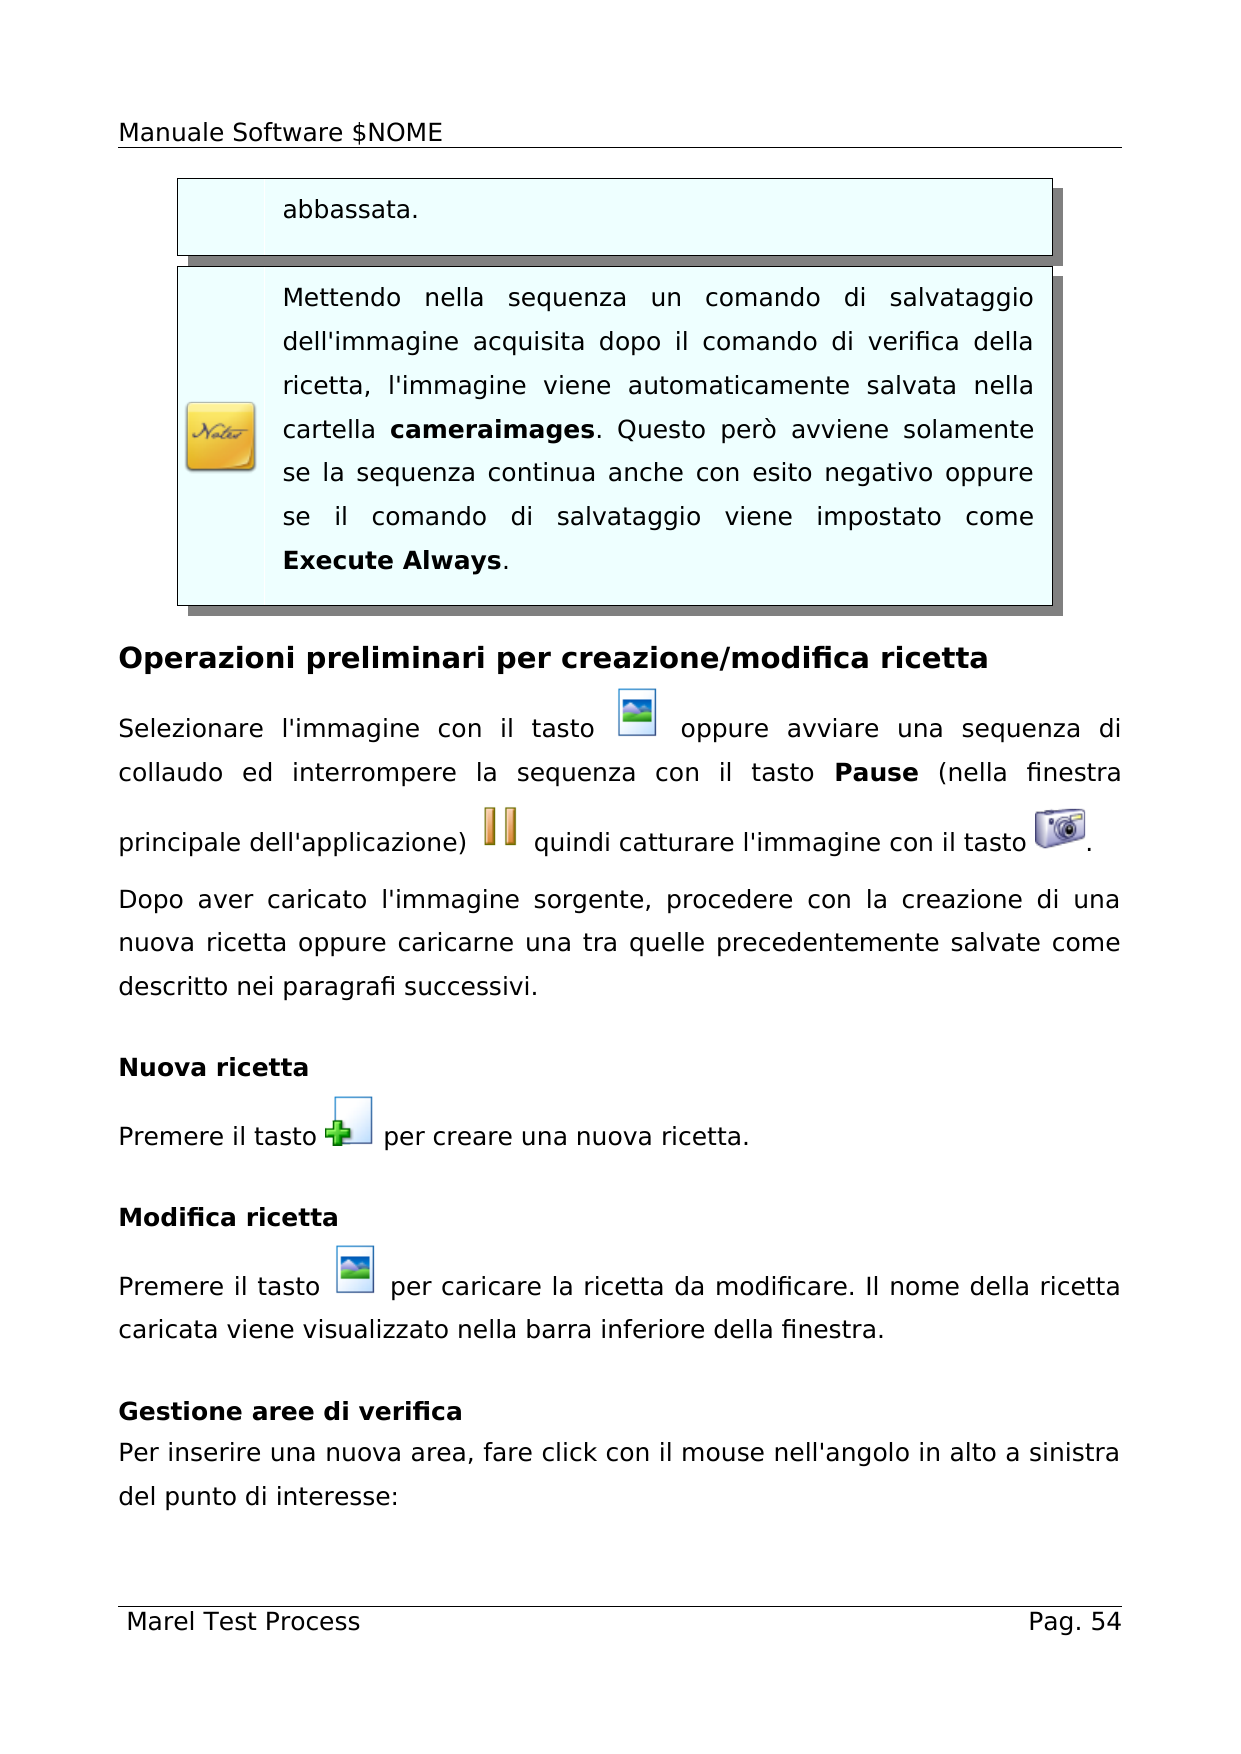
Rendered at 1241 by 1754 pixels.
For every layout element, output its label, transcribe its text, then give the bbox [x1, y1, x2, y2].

subtitle Gestione aree di verifica [118, 1397, 1122, 1426]
text Selezionare l'immagine con il tasto oppure avviare una sequenza di collaudo ed interrompere la sequenza con il tasto Pause (nella finestra principale dell'applicazione) quindi catturare l'immagine con il tasto . [118, 688, 1122, 858]
subtitle Modifica ricetta [118, 1203, 1122, 1232]
picture [183, 398, 259, 474]
picture [325, 1095, 376, 1146]
text Dopo aver caricato l'immagine sorgente, procedere con la creazione di una nuova ricetta oppure caricarne una tra quelle precedentemente salvate come descritto nei paragrafi successivi. [118, 885, 1122, 1002]
picture [1035, 801, 1086, 852]
picture [612, 687, 663, 738]
picture [475, 801, 526, 852]
subtitle Nuova ricetta [118, 1054, 1122, 1083]
table_header Mettendo nella sequenza un comando di salvataggio dell'immagine acquisita dopo il comando di verifica della ricetta, l'immagine viene automaticamente salvata nella cartella cameraimages. Questo però avviene solamente se la sequenza continua anche con esito negativo oppure se il comando di salvataggio viene impostato come Execute Always. [265, 267, 1052, 605]
table_header [178, 267, 264, 605]
table_header abbassata. [265, 179, 1052, 255]
table_header [178, 179, 264, 255]
text Per inserire una nuova area, fare click con il mouse nell'angolo in alto a sinistra del punto di interesse: [118, 1438, 1122, 1511]
picture [330, 1245, 381, 1295]
text Premere il tasto per creare una nuova ricetta. [118, 1095, 1122, 1151]
text Premere il tasto per caricare la ricetta da modificare. Il nome della ricetta caricata viene visualizzato nella barra inferiore della finestra. [118, 1245, 1122, 1345]
subtitle Operazioni preliminari per creazione/modifica ricetta [118, 641, 1122, 675]
